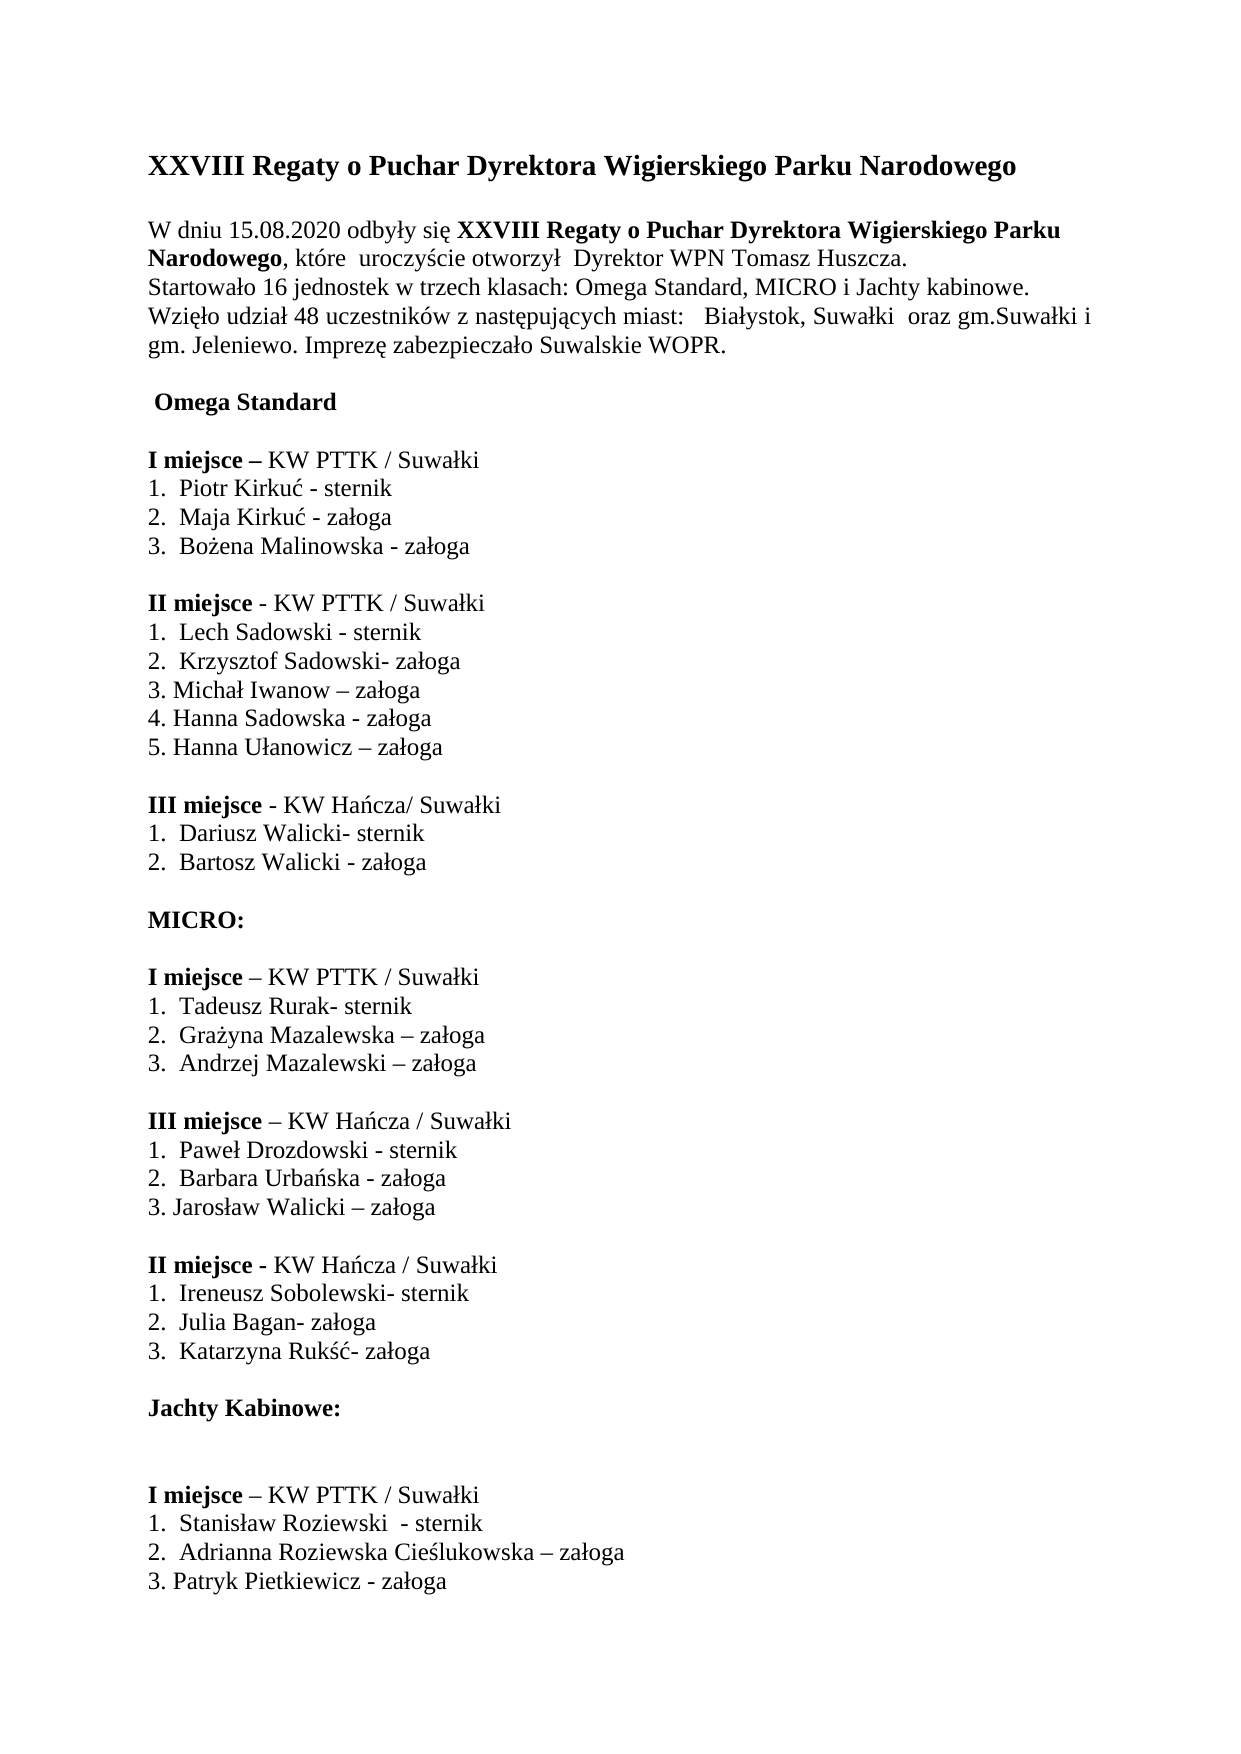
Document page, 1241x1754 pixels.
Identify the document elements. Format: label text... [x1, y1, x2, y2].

text Startowało 16 jednostek w trzech klasach: Omega Standard, MICRO i Jachty kabinowe. [148, 272, 1093, 301]
text 3. Bożena Malinowska - załoga [148, 531, 1093, 560]
text 2. Julia Bagan- załoga [148, 1307, 1093, 1336]
text I miejsce – KW PTTK / Suwałki [148, 962, 1093, 991]
text I miejsce – KW PTTK / Suwałki [148, 1480, 1093, 1508]
text III miejsce – KW Hańcza / Suwałki [148, 1106, 1093, 1135]
text 3. Michał Iwanow – załoga [148, 675, 1093, 703]
text 1. Tadeusz Rurak- sternik [148, 991, 1093, 1020]
text 1. Piotr Kirkuć - sternik [148, 473, 1093, 502]
text Wzięło udział 48 uczestników z następujących miast: Białystok, Suwałki oraz gm.Suwałki i gm. Jeleniewo. Imprezę zabezpieczało Suwalskie WOPR. [148, 301, 1093, 358]
text 3. Andrzej Mazalewski – załoga [148, 1048, 1093, 1077]
text MICRO: [148, 905, 1093, 933]
text 2. Barbara Urbańska - załoga [148, 1163, 1093, 1192]
text 2. Adrianna Roziewska Cieślukowska – załoga [148, 1537, 1093, 1566]
text II miejsce - KW Hańcza / Suwałki [148, 1250, 1093, 1278]
text 5. Hanna Ułanowicz – załoga [148, 732, 1093, 761]
text I miejsce – KW PTTK / Suwałki [148, 445, 1093, 473]
text Omega Standard [148, 387, 1093, 416]
text XXVIII Regaty o Puchar Dyrektora Wigierskiego Parku Narodowego [148, 148, 1093, 181]
text 3. Patryk Pietkiewicz - załoga [148, 1566, 1093, 1595]
text 1. Paweł Drozdowski - sternik [148, 1135, 1093, 1163]
text 3. Jarosław Walicki – załoga [148, 1192, 1093, 1221]
text 1. Dariusz Walicki- sternik [148, 818, 1093, 847]
text III miejsce - KW Hańcza/ Suwałki [148, 790, 1093, 818]
text 2. Grażyna Mazalewska – załoga [148, 1020, 1093, 1048]
text 2. Maja Kirkuć - załoga [148, 502, 1093, 531]
text 3. Katarzyna Rukść- załoga [148, 1336, 1093, 1365]
text 1. Ireneusz Sobolewski- sternik [148, 1278, 1093, 1307]
text W dniu 15.08.2020 odbyły się XXVIII Regaty o Puchar Dyrektora Wigierskiego Parku Narodowego, które uroczyście otworzył Dyrektor WPN Tomasz Huszcza. [148, 215, 1093, 272]
text Jachty Kabinowe: [148, 1393, 1093, 1422]
text 2. Krzysztof Sadowski- załoga [148, 646, 1093, 675]
text 4. Hanna Sadowska - załoga [148, 703, 1093, 732]
text 1. Stanisław Roziewski - sternik [148, 1508, 1093, 1537]
text 2. Bartosz Walicki - załoga [148, 847, 1093, 876]
text II miejsce - KW PTTK / Suwałki [148, 588, 1093, 617]
text 1. Lech Sadowski - sternik [148, 617, 1093, 646]
